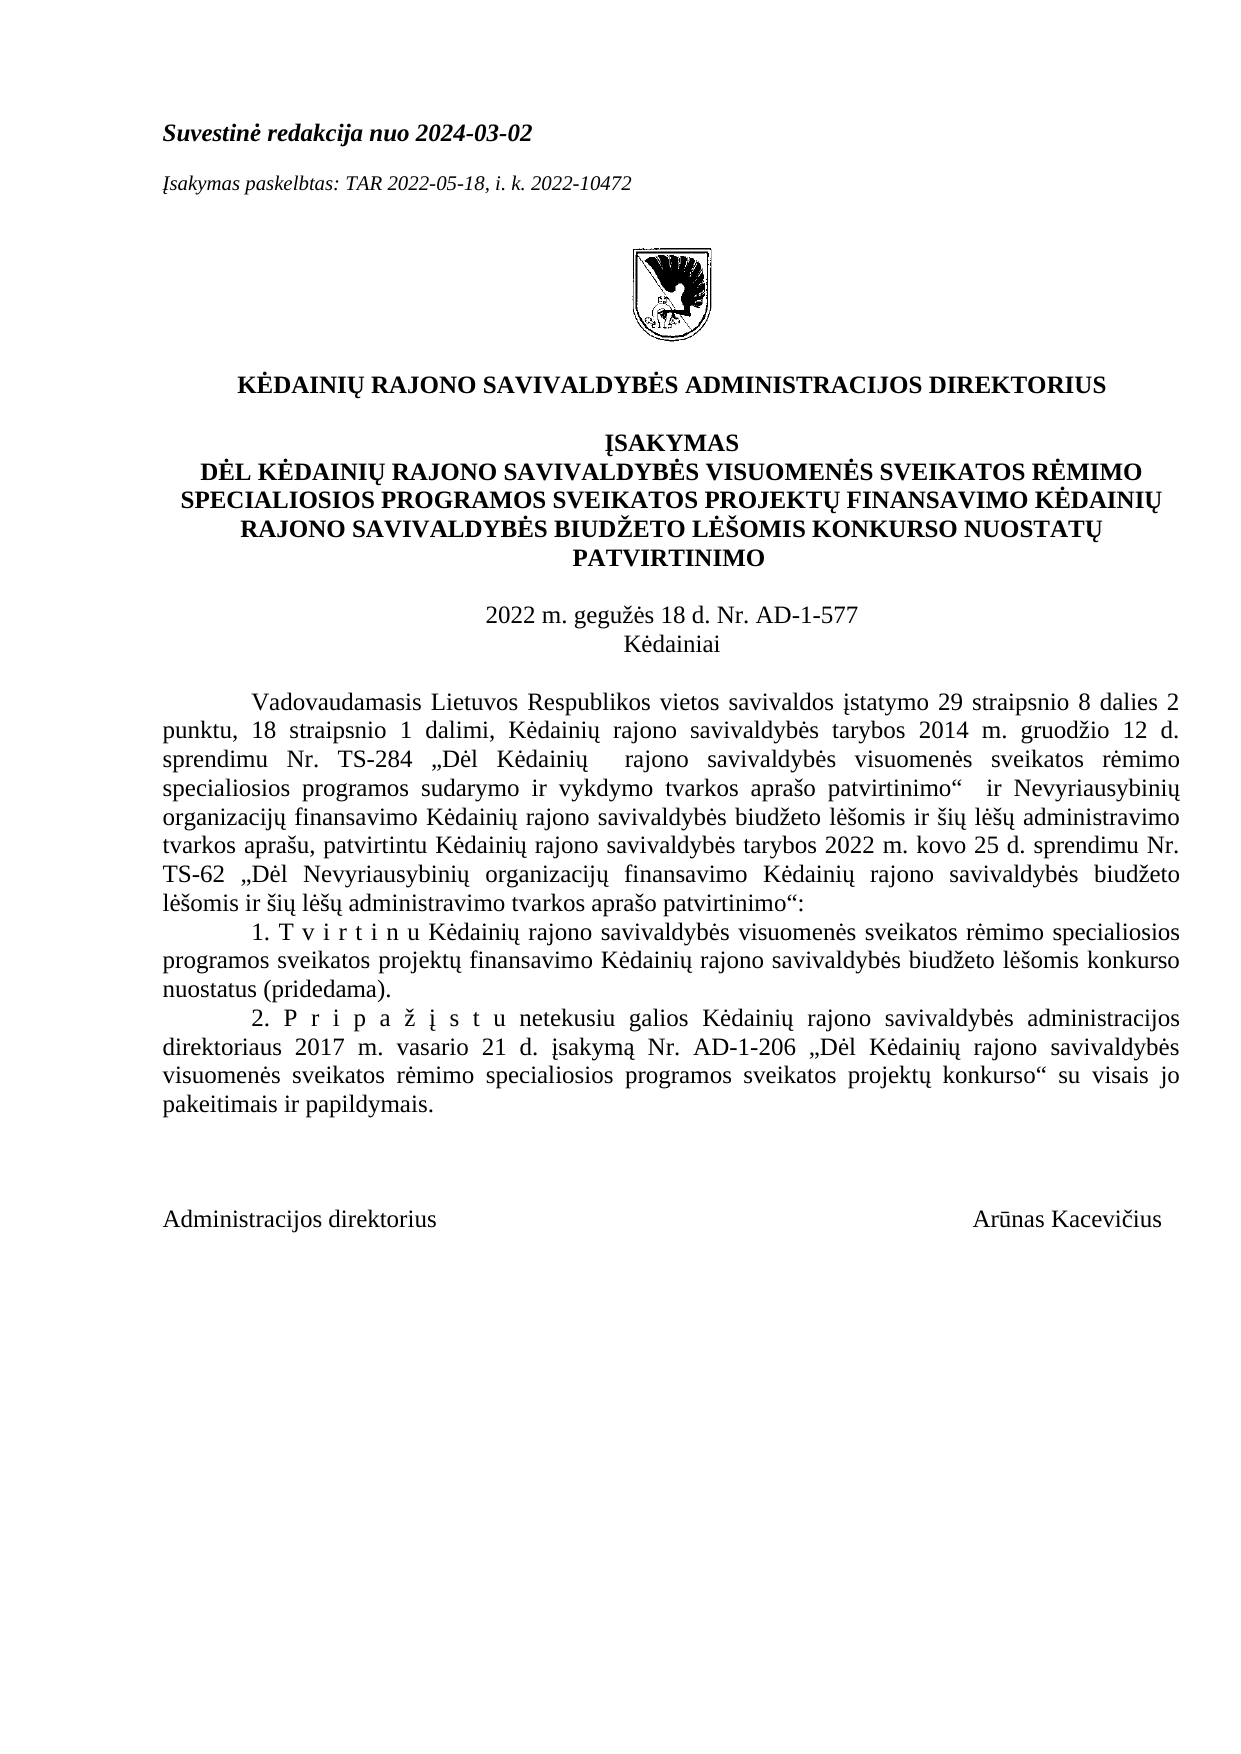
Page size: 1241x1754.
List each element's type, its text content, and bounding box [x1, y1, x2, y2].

text ĮSAKYMAS [162, 428, 1181, 457]
text Įsakymas paskelbtas: TAR 2022-05-18, i. k. 2022-10472 [162, 171, 1181, 195]
text 2. P r i p a ž į s t u netekusiu galios Kėdainių rajono savivaldybės administracijos direktoriaus 2017 m. vasario 21 d. įsakymą Nr. AD-1-206 „Dėl Kėdainių rajono savivaldybės visuomenės sveikatos rėmimo specialiosios programos sveikatos projektų konkurso“ su visais jo pakeitimais ir papildymais. [162, 1003, 1181, 1118]
text 2022 m. gegužės 18 d. Nr. AD-1-577 [162, 600, 1181, 629]
text 1. T v i r t i n u Kėdainių rajono savivaldybės visuomenės sveikatos rėmimo specialiosios programos sveikatos projektų finansavimo Kėdainių rajono savivaldybės biudžeto lėšomis konkurso nuostatus (pridedama). [162, 917, 1181, 1003]
text DĖL KĖDAINIŲ RAJONO SAVIVALDYBĖS VISUOMENĖS SVEIKATOS RĖMIMO SPECIALIOSIOS PROGRAMOS SVEIKATOS PROJEKTŲ FINANSAVIMO KĖDAINIŲ RAJONO SAVIVALDYBĖS BIUDŽETO LĖŠOMIS KONKURSO NUOSTATŲ PATVIRTINIMO [162, 457, 1181, 572]
text Kėdainiai [162, 629, 1181, 658]
text KĖDAINIŲ RAJONO SAVIVALDYBĖS ADMINISTRACIJOS DIREKTORIUS [162, 370, 1181, 399]
text Vadovaudamasis Lietuvos Respublikos vietos savivaldos įstatymo 29 straipsnio 8 dalies 2 punktu, 18 straipsnio 1 dalimi, Kėdainių rajono savivaldybės tarybos 2014 m. gruodžio 12 d. sprendimu Nr. TS-284 „Dėl Kėdainių rajono savivaldybės visuomenės sveikatos rėmimo specialiosios programos sudarymo ir vykdymo tvarkos aprašo patvirtinimo“ ir Nevyriausybinių organizacijų finansavimo Kėdainių rajono savivaldybės biudžeto lėšomis ir šių lėšų administravimo tvarkos aprašu, patvirtintu Kėdainių rajono savivaldybės tarybos 2022 m. kovo 25 d. sprendimu Nr. TS-62 „Dėl Nevyriausybinių organizacijų finansavimo Kėdainių rajono savivaldybės biudžeto lėšomis ir šių lėšų administravimo tvarkos aprašo patvirtinimo“: [162, 687, 1181, 917]
text Administracijos direktorius Arūnas Kacevičius [162, 1204, 1181, 1233]
text Suvestinė redakcija nuo 2024-03-02 [162, 118, 1181, 147]
